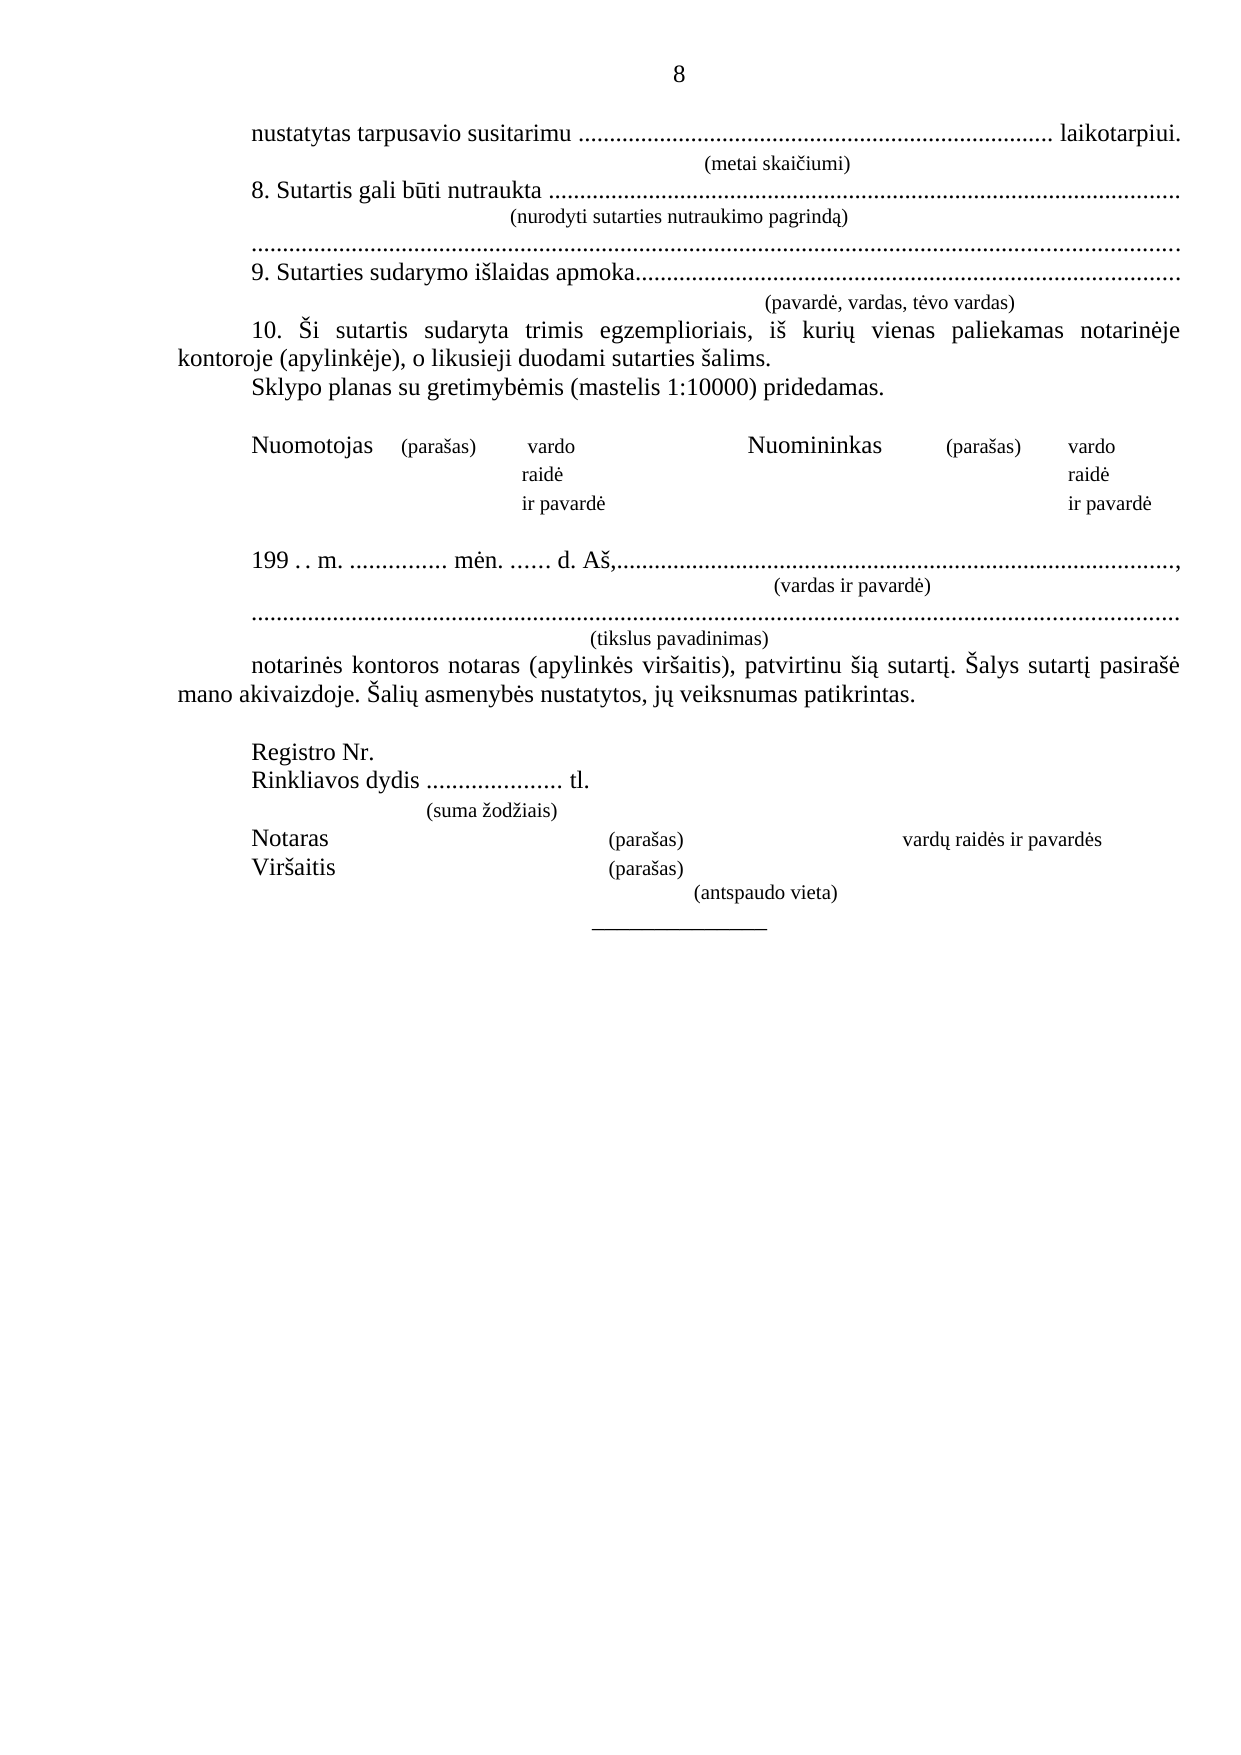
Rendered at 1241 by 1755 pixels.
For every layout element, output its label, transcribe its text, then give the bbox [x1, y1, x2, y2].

text Nuomotojas (parašas) vardo Nuomininkas (parašas) vardo [177, 430, 1181, 458]
text (suma žodžiais) [177, 794, 1181, 823]
text (antspaudo vieta) [177, 880, 1181, 904]
text Sklypo planas su gretimybėmis (mastelis 1:10000) pridedamas. [177, 372, 1181, 401]
text (pavardė, vardas, tėvo vardas) [177, 286, 1181, 315]
text ______________ [177, 904, 1181, 933]
text nustatytas tarpusavio susitarimu laikotarpiui. [177, 118, 1181, 147]
text notarinės kontoros notaras (apylinkės viršaitis), patvirtinu šią sutartį. Šalys sutartį pasirašė mano akivaizdoje. Šalių asmenybės nustatytos, jų veiksnumas patikrintas. [177, 650, 1181, 708]
text (metai skaičiumi) [177, 147, 1181, 176]
text 8. Sutartis gali būti nutraukta [177, 176, 1181, 204]
text 9. Sutarties sudarymo išlaidas apmoka . [177, 257, 1181, 286]
text (tikslus pavadinimas) [177, 626, 1181, 650]
text raidė raidė [177, 458, 1181, 487]
text Viršaitis (parašas) [177, 852, 1181, 880]
text . [177, 228, 1181, 257]
text Registro Nr. [177, 737, 1181, 765]
text 199 m. mėn. d. Aš, , [177, 545, 1181, 573]
text Rinkliavos dydis tl. [177, 765, 1181, 794]
text ir pavardė ir pavardė [177, 487, 1181, 516]
text (vardas ir pavardė) [177, 573, 1181, 597]
text Notaras (parašas) vardų raidės ir pavardės [177, 823, 1181, 852]
text 10. Ši sutartis sudaryta trimis egzemplioriais, iš kurių vienas paliekamas notarinėje kontoroje (apylinkėje), o likusieji duodami sutarties šalims. [177, 315, 1181, 372]
text (nurodyti sutarties nutraukimo pagrindą) [177, 204, 1181, 228]
